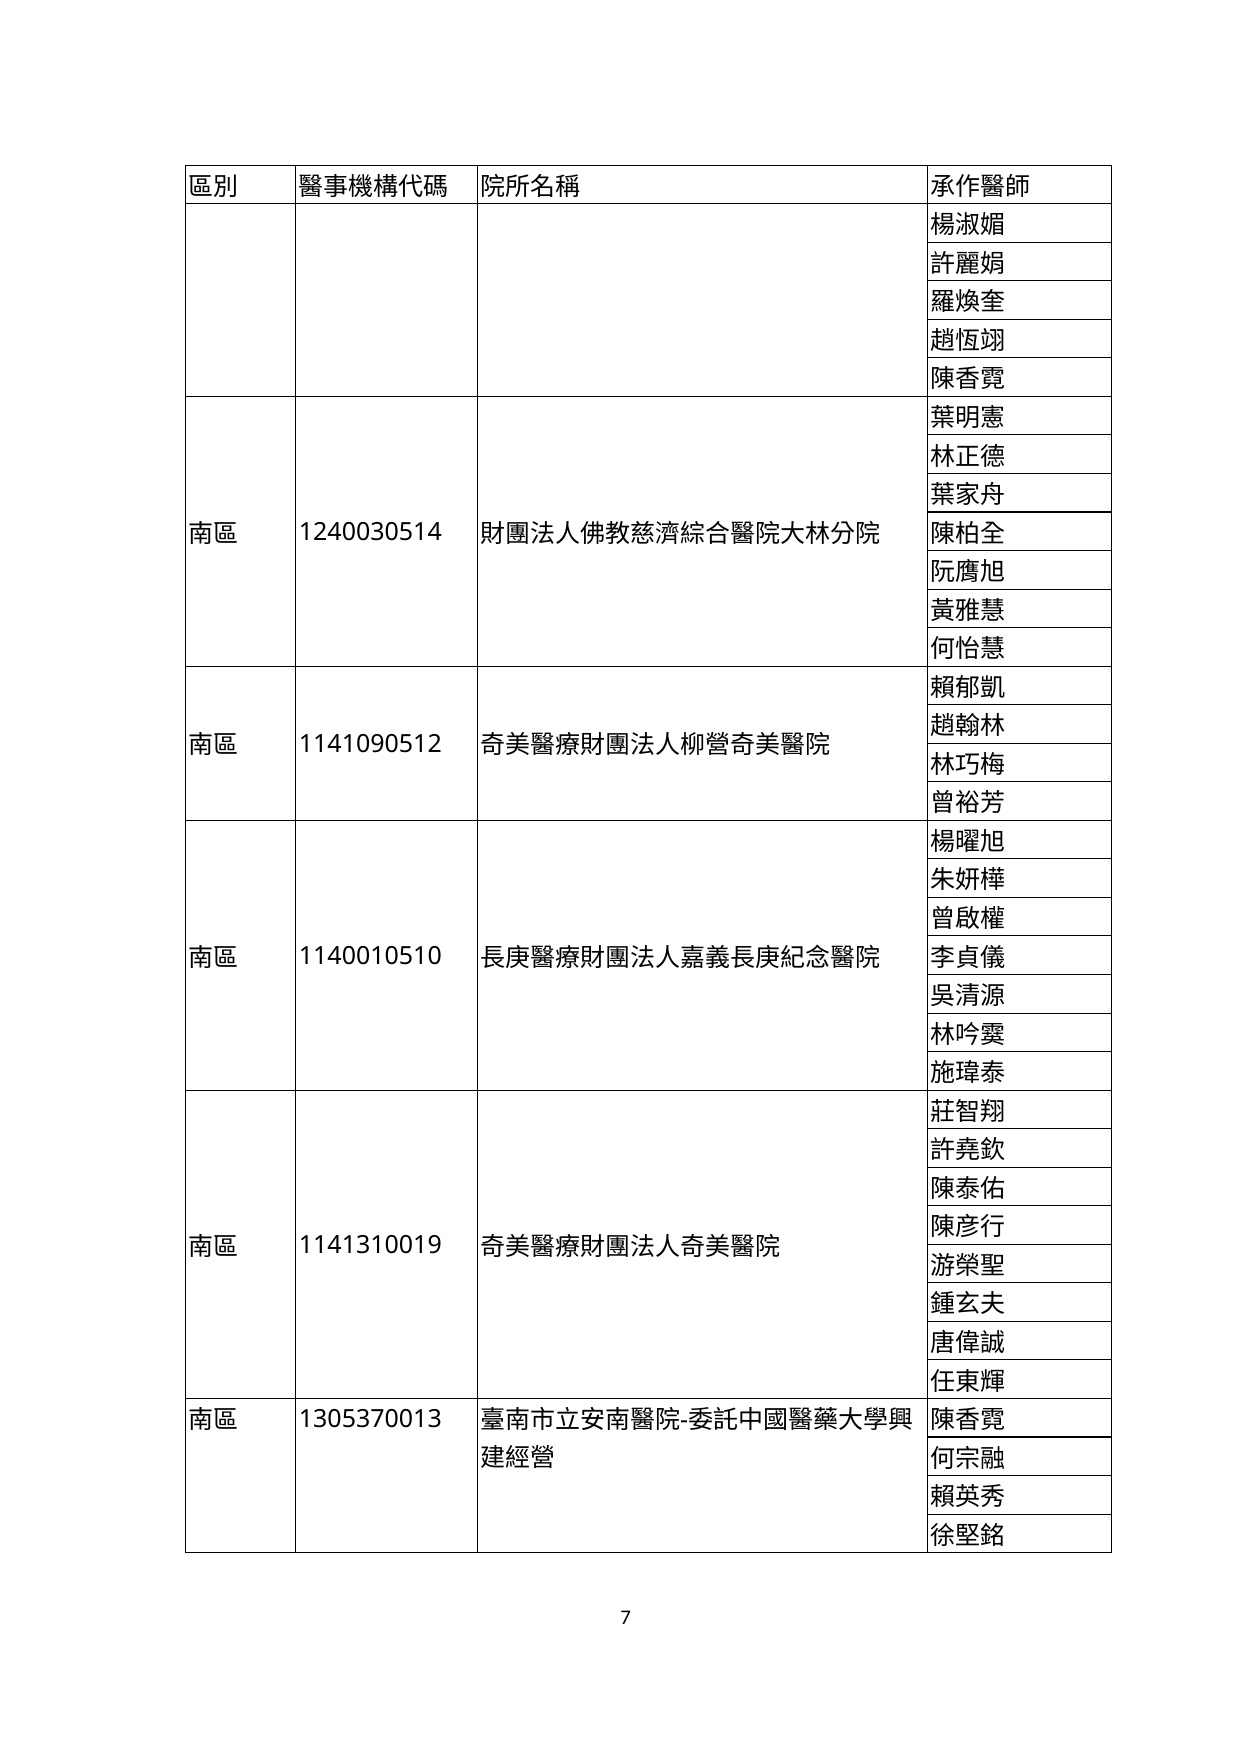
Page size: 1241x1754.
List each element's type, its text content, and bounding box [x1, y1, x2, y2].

table_cell 曾裕芳 [928, 782, 1111, 820]
table_cell 1141090512 [296, 667, 477, 820]
table_cell 阮膺旭 [928, 551, 1111, 588]
table_cell 曾啟權 [928, 898, 1111, 935]
table_cell 莊智翔 [928, 1091, 1111, 1128]
table_cell 林正德 [928, 435, 1111, 473]
table_cell 奇美醫療財團法人柳營奇美醫院 [478, 667, 927, 820]
table_header 區別 [186, 166, 295, 203]
table_cell 楊淑媚 [928, 204, 1111, 242]
table_cell 徐堅銘 [928, 1515, 1111, 1552]
table_cell 奇美醫療財團法人奇美醫院 [478, 1091, 927, 1398]
table_cell 財團法人佛教慈濟綜合醫院大林分院 [478, 397, 927, 666]
table_cell 游榮聖 [928, 1245, 1111, 1282]
table_cell 唐偉誠 [928, 1322, 1111, 1359]
table_cell 朱妍樺 [928, 859, 1111, 897]
table_cell 陳泰佑 [928, 1168, 1111, 1205]
table_header 院所名稱 [478, 166, 927, 203]
table_cell 南區 [186, 1091, 295, 1398]
table_cell 南區 [186, 667, 295, 820]
table_cell 葉明憲 [928, 397, 1111, 434]
table_cell [296, 204, 477, 396]
table_cell 林吟霙 [928, 1014, 1111, 1051]
table_cell 許堯欽 [928, 1129, 1111, 1167]
table_cell 趙翰林 [928, 705, 1111, 743]
table_header 醫事機構代碼 [296, 166, 477, 203]
table_cell 何宗融 [928, 1438, 1111, 1475]
table_cell [186, 204, 295, 396]
table_cell 羅煥奎 [928, 281, 1111, 319]
table_cell 1240030514 [296, 397, 477, 666]
table_cell 臺南市立安南醫院-委託中國醫藥大學興建經營 [478, 1399, 927, 1552]
table_cell 吳清源 [928, 975, 1111, 1012]
table_cell 林巧梅 [928, 744, 1111, 781]
table_cell 南區 [186, 821, 295, 1089]
table_cell 施瑋泰 [928, 1052, 1111, 1089]
table_cell 趙恆翊 [928, 320, 1111, 357]
table_cell 陳香霓 [928, 358, 1111, 396]
table_cell 賴郁凱 [928, 667, 1111, 704]
table_cell 李貞儀 [928, 936, 1111, 974]
table_cell 南區 [186, 397, 295, 666]
table_header 承作醫師 [928, 166, 1111, 203]
table_cell 陳香霓 [928, 1399, 1111, 1436]
table_cell 南區 [186, 1399, 295, 1552]
table_cell 1141310019 [296, 1091, 477, 1398]
table_cell [478, 204, 927, 396]
table_cell 1140010510 [296, 821, 477, 1089]
table_cell 任東輝 [928, 1360, 1111, 1398]
table_cell 鍾玄夫 [928, 1283, 1111, 1321]
table_cell 黃雅慧 [928, 590, 1111, 627]
table_cell 陳柏全 [928, 513, 1111, 550]
table_cell 楊曜旭 [928, 821, 1111, 858]
table_cell 葉家舟 [928, 474, 1111, 511]
table_cell 長庚醫療財團法人嘉義長庚紀念醫院 [478, 821, 927, 1089]
table_cell 陳彦行 [928, 1206, 1111, 1244]
table_cell 賴英秀 [928, 1476, 1111, 1513]
table_cell 何怡慧 [928, 628, 1111, 666]
table_cell 1305370013 [296, 1399, 477, 1552]
table_cell 許麗娟 [928, 243, 1111, 280]
